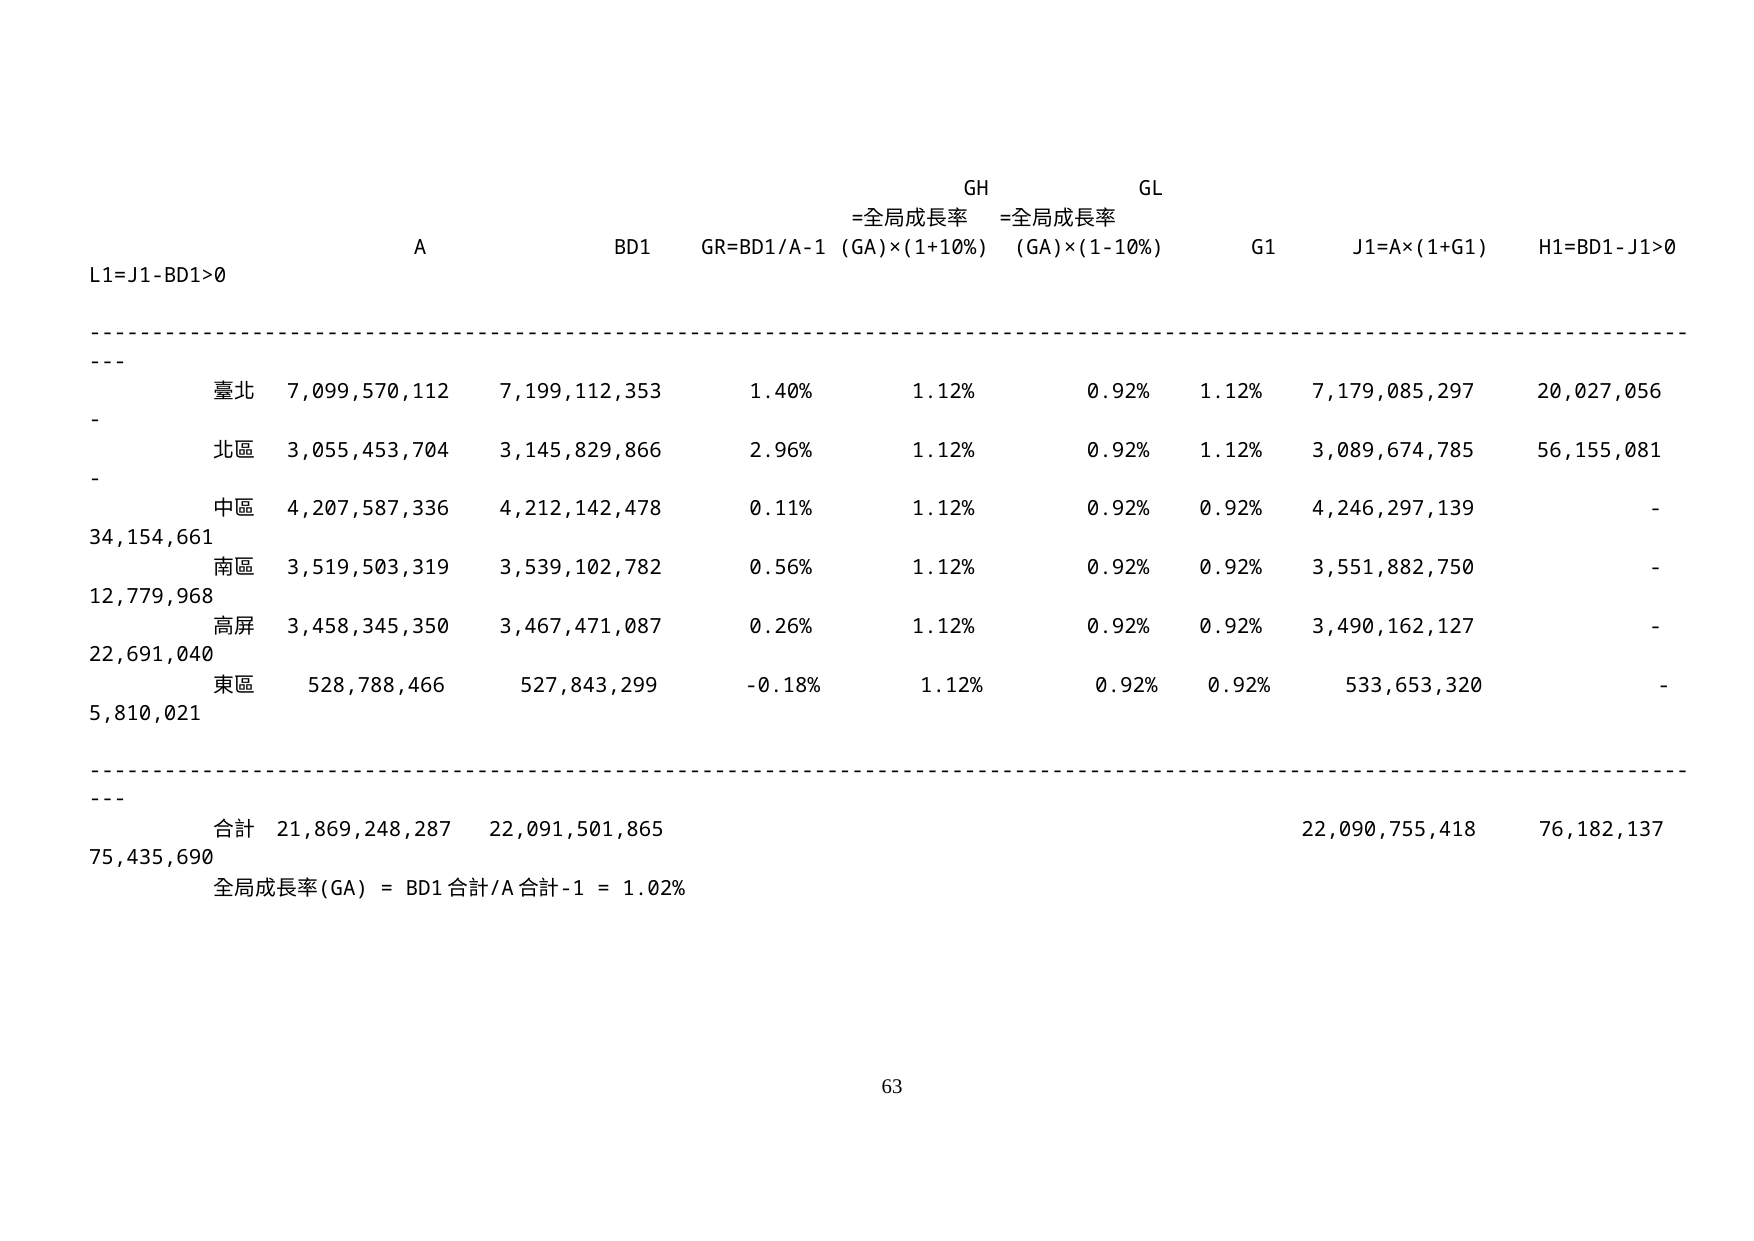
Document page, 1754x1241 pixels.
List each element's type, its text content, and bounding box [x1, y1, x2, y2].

text GH GL [89, 173, 1695, 202]
text 東區 528,788,466 527,843,299 -0.18% 1.12% 0.92% 0.92% 533,653,320 - 5,810,021 [89, 668, 1695, 727]
text 合計 21,869,248,287 22,091,501,865 22,090,755,418 76,182,137 75,435,690 [89, 812, 1695, 871]
text =全局成長率 =全局成長率 [89, 202, 1695, 232]
text 全局成長率(GA) = BD1合計/A合計-1 = 1.02% [89, 871, 1695, 901]
text ----------------------------------------------------------------------------------------------------------------------------------- [89, 727, 1695, 812]
text 南區 3,519,503,319 3,539,102,782 0.56% 1.12% 0.92% 0.92% 3,551,882,750 - 12,779,968 [89, 550, 1695, 609]
text 臺北 7,099,570,112 7,199,112,353 1.40% 1.12% 0.92% 1.12% 7,179,085,297 20,027,056 - [89, 374, 1695, 433]
text 中區 4,207,587,336 4,212,142,478 0.11% 1.12% 0.92% 0.92% 4,246,297,139 - 34,154,661 [89, 492, 1695, 550]
text 高屏 3,458,345,350 3,467,471,087 0.26% 1.12% 0.92% 0.92% 3,490,162,127 - 22,691,040 [89, 609, 1695, 668]
text 北區 3,055,453,704 3,145,829,866 2.96% 1.12% 0.92% 1.12% 3,089,674,785 56,155,081 - [89, 433, 1695, 492]
text A BD1 GR=BD1/A-1 (GA)×(1+10%) (GA)×(1-10%) G1 J1=A×(1+G1) H1=BD1-J1>0 L1=J1-BD1>0 [89, 232, 1695, 289]
text ----------------------------------------------------------------------------------------------------------------------------------- [89, 289, 1695, 374]
